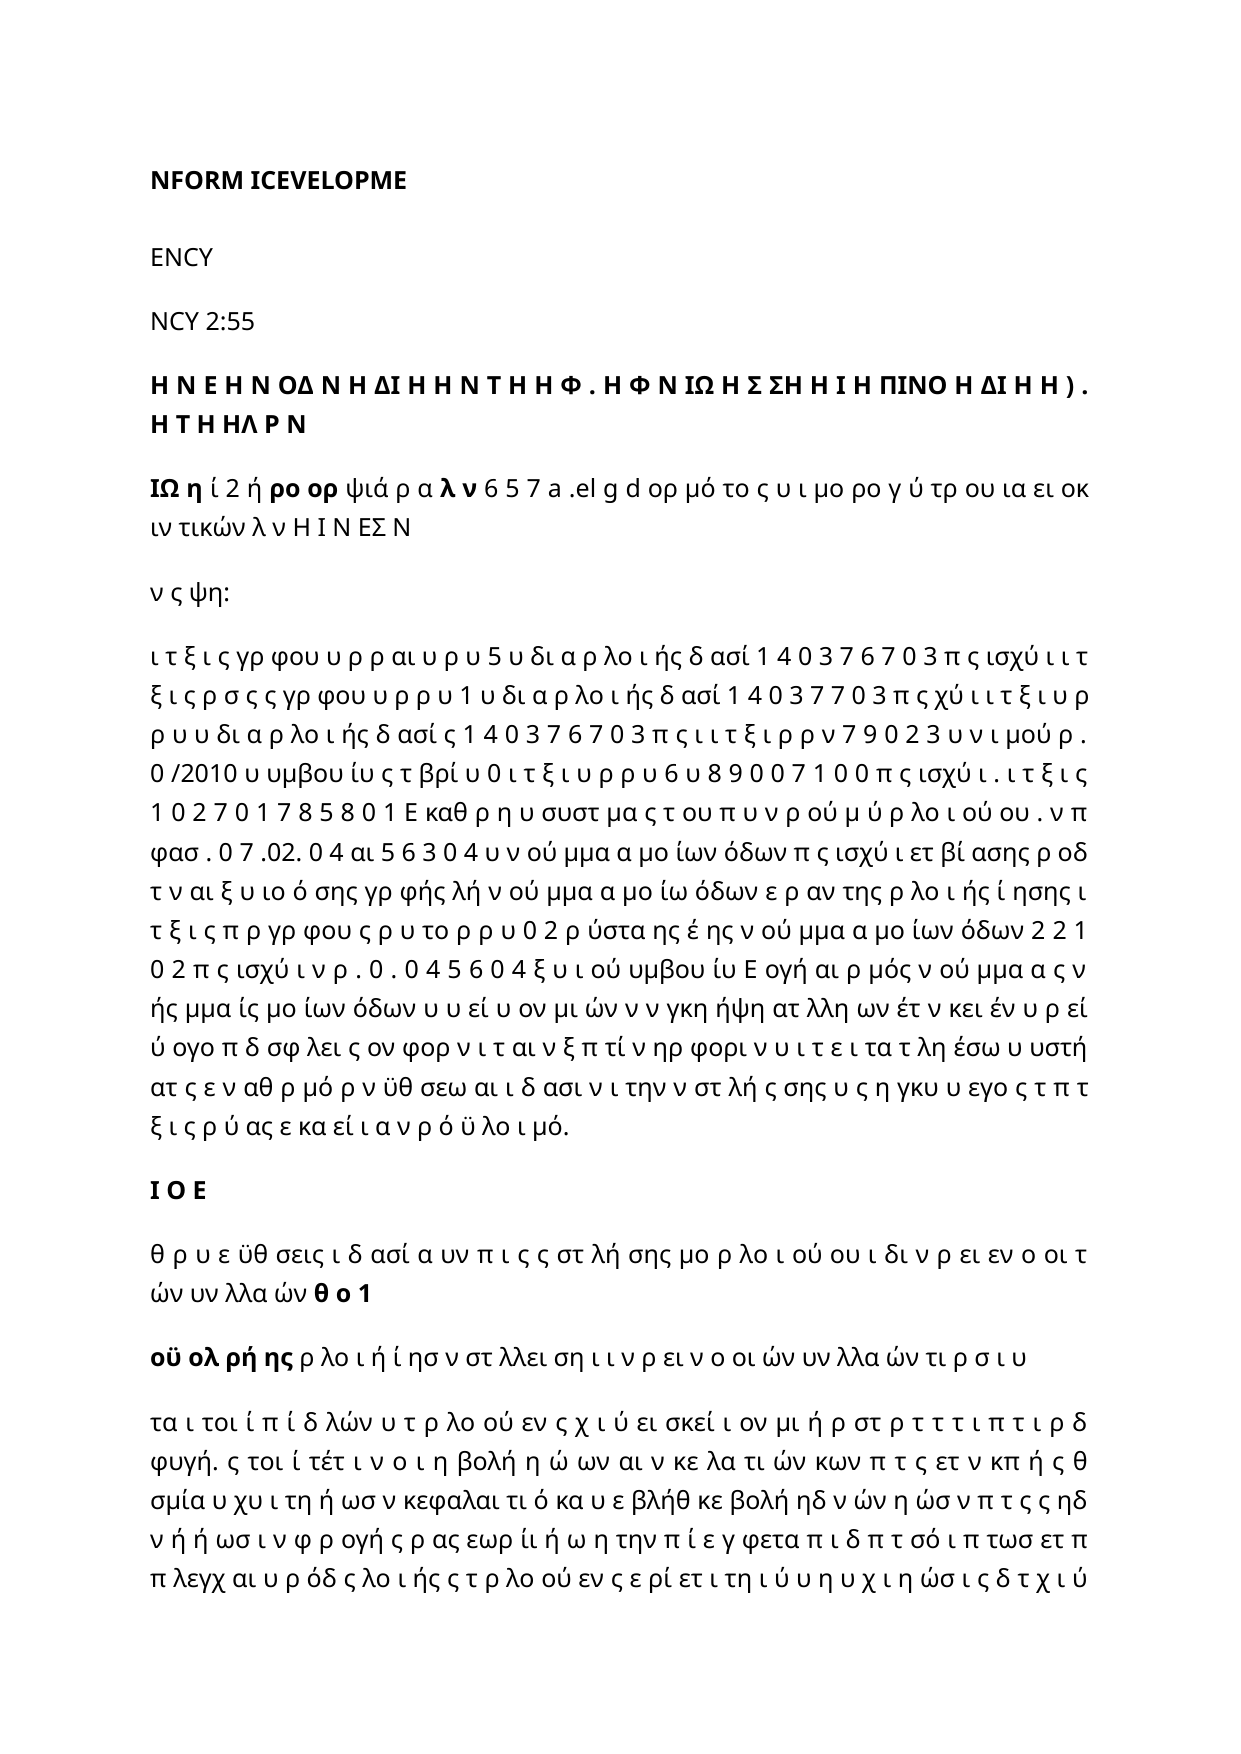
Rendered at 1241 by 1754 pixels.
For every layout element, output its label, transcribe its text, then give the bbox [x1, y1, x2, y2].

text θ ρ υ ε ϋθ σεις ι δ ασί α υν π ι ς ς στ λή σης μο ρ λο ι ού ου ι δι ν ρ ει εν ο οι τ ών υν λλα ών θ ο 1 [150, 1237, 1090, 1310]
text ν ς ψη: [150, 574, 1090, 608]
title NFORM ICEVELOPME [150, 162, 1090, 197]
text τα ι τοι ί π ί δ λών υ τ ρ λο ού εν ς χ ι ύ ει σκεί ι ον μι ή ρ στ ρ τ τ τ ι π τ ι ρ δ φυγή. ς τοι ί τέτ ι ν ο ι η βολή η ώ ων αι ν κε λα τι ών κων π τ ς ετ ν κπ ή ς θ σμία υ χυ ι τη ή ωσ ν κεφαλαι τι ό κα υ ε βλήθ κε βολή ηδ ν ών η ώσ ν π τ ς ς ηδ ν ή ή ωσ ι ν φ ρ ογή ς ρ ας εωρ ίι ή ω η την π ί ε γ φετα π ι δ π τ σό ι π τωσ ετ π π λεγχ αι υ ρ όδ ς λο ι ής ς τ ρ λο ού εν ς ε ρί ετ ι τη ι ύ υ η υ χ ι η ώσ ι ς δ τ χ ι ύ [150, 1404, 1090, 1595]
text ι τ ξ ι ς γρ φου υ ρ ρ αι υ ρ υ 5 υ δι α ρ λο ι ής δ ασί 1 4 0 3 7 6 7 0 3 π ς ισχύ ι ι τ ξ ι ς ρ σ ς ς γρ φου υ ρ ρ υ 1 υ δι α ρ λο ι ής δ ασί 1 4 0 3 7 7 0 3 π ς χύ ι ι τ ξ ι υ ρ ρ υ υ δι α ρ λο ι ής δ ασί ς 1 4 0 3 7 6 7 0 3 π ς ι ι τ ξ ι ρ ρ ν 7 9 0 2 3 υ ν ι μού ρ . 0 /2010 υ υμβου ίυ ς τ βρί υ 0 ι τ ξ ι υ ρ ρ υ 6 υ 8 9 0 0 7 1 0 0 π ς ισχύ ι . ι τ ξ ι ς 1 0 2 7 0 1 7 8 5 8 0 1 Ε καθ ρ η υ συστ μα ς τ ου π υ ν ρ ού μ ύ ρ λο ι ού ου . ν π φασ . 0 7 .02. 0 4 αι 5 6 3 0 4 υ ν ού μμα α μο ίων όδων π ς ισχύ ι ετ βί ασης ρ οδ τ ν αι ξ υ ιο ό σης γρ φής λή ν ού μμα α μο ίω όδων ε ρ αν της ρ λο ι ής ί ησης ι τ ξ ι ς π ρ γρ φου ς ρ υ το ρ ρ υ 0 2 ρ ύστα ης έ ης ν ού μμα α μο ίων όδων 2 2 1 0 2 π ς ισχύ ι ν ρ . 0 . 0 4 5 6 0 4 ξ υ ι ού υμβου ίυ Ε ογή αι ρ μός ν ού μμα α ς ν ής μμα ίς μο ίων όδων υ υ εί υ ον μι ών ν ν γκη ήψη ατ λλη ων έτ ν κει έν υ ρ εί ύ ογο π δ σφ λει ς ον φορ ν ι τ αι ν ξ π τί ν ηρ φορι ν υ ι τ ε ι τα τ λη έσω υ υστή ατ ς ε ν αθ ρ μό ρ ν ϋθ σεω αι ι δ ασι ν ι την ν στ λή ς σης υ ς η γκυ υ εγο ς τ π τ ξ ι ς ρ ύ ας ε κα εί ι α ν ρ ό ϋ λο ι μό. [150, 638, 1090, 1142]
text Η Ν Ε Η Ν ΟΔ Ν Η ΔΙ Η Η Ν Τ Η Η Φ . Η Φ Ν ΙΩ Η Σ ΣΗ Η Ι Η ΠΙΝΟ Η ΔΙ Η Η ) . Η Τ Η ΗΛ Ρ Ν [150, 367, 1090, 441]
text ENCY [150, 239, 1090, 273]
text Ι Ο Ε [150, 1172, 1090, 1207]
text NCY 2:55 [150, 303, 1090, 337]
text οϋ ολ ρή ης ρ λο ι ή ί ησ ν στ λλει ση ι ι ν ρ ει ν ο οι ών υν λλα ών τι ρ σ ι υ [150, 1340, 1090, 1374]
text ΙΩ η ί 2 ή ρο ορ ψιά ρ α λ ν 6 5 7 a .el g d ορ μό το ς υ ι μο ρο γ ύ τρ ου ια ει οκ ιν τικών λ ν Η Ι Ν ΕΣ Ν [150, 471, 1090, 544]
